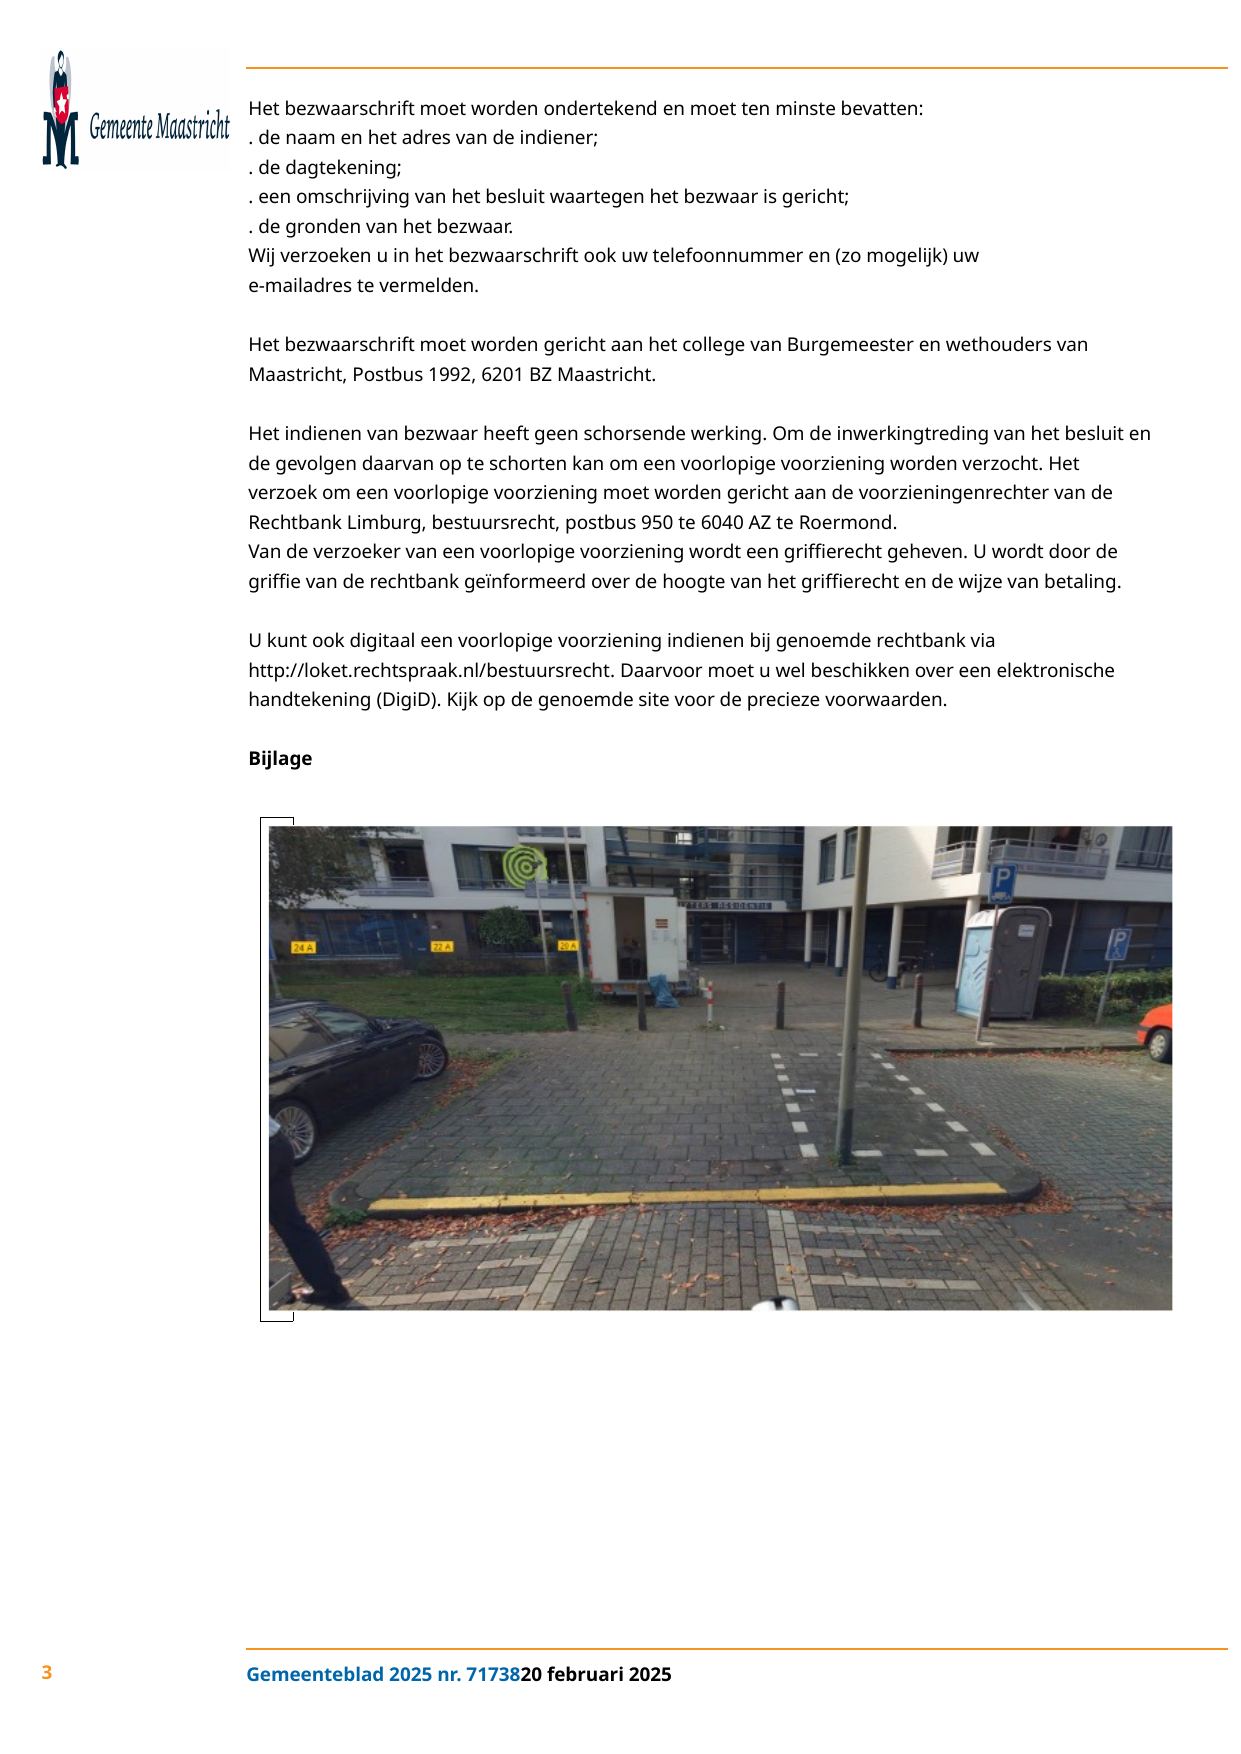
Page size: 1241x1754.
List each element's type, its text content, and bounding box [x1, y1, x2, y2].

text Het indienen van bezwaar heeft geen schorsende werking. Om de inwerkingtreding van het besluit en de gevolgen daarvan op te schorten kan om een voorlopige voorziening worden verzocht. Het verzoek om een voorlopige voorziening moet worden gericht aan de voorzieningenrechter van de Rechtbank Limburg, bestuursrecht, postbus 950 te 6040 AZ te Roermond. [248, 420, 1152, 535]
picture [41, 47, 231, 172]
picture [268, 825, 1173, 1312]
text Van de verzoeker van een voorlopige voorziening wordt een griffierecht geheven. U wordt door de griffie van de rechtbank geïnformeerd over de hoogte van het griffierecht en de wijze van betaling. [248, 538, 1152, 594]
text U kunt ook digitaal een voorlopige voorziening indienen bij genoemde rechtbank via http://loket.rechtspraak.nl/bestuursrecht. Daarvoor moet u wel beschikken over een elektronische handtekening (DigiD). Kijk op de genoemde site voor de precieze voorwaarden. [248, 627, 1152, 712]
text . de gronden van het bezwaar. [248, 213, 1152, 239]
text Bijlage [248, 746, 1152, 771]
text e-mailadres te vermelden. [248, 272, 1152, 298]
text . een omschrijving van het besluit waartegen het bezwaar is gericht; [248, 183, 1152, 209]
text Het bezwaarschrift moet worden gericht aan het college van Burgemeester en wethouders van Maastricht, Postbus 1992, 6201 BZ Maastricht. [248, 331, 1152, 387]
text Wij verzoeken u in het bezwaarschrift ook uw telefoonnummer en (zo mogelijk) uw [248, 243, 1152, 268]
text Het bezwaarschrift moet worden ondertekend en moet ten minste bevatten: [248, 95, 1152, 121]
text . de dagtekening; [248, 154, 1152, 180]
text . de naam en het adres van de indiener; [248, 124, 1152, 150]
